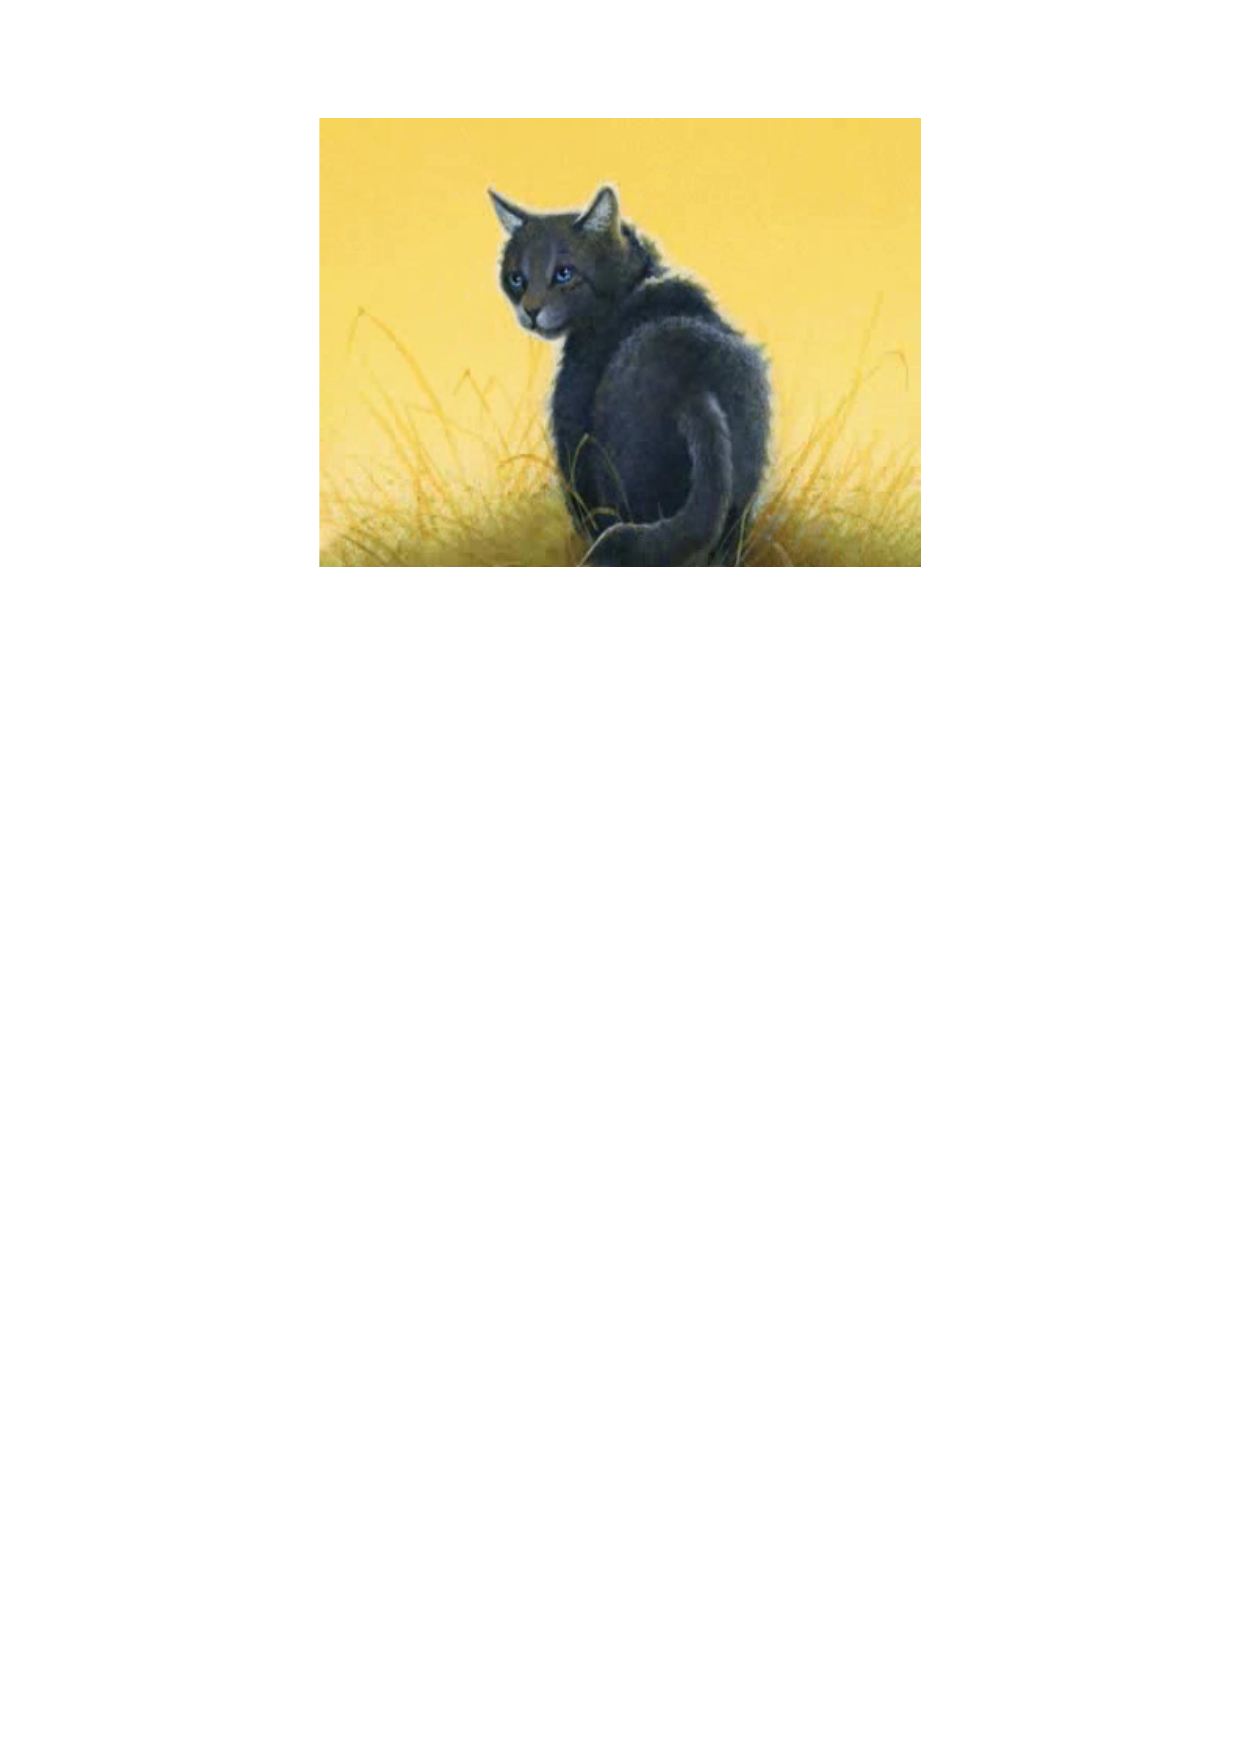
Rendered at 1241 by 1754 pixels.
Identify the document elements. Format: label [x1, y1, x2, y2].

picture [319, 118, 921, 567]
